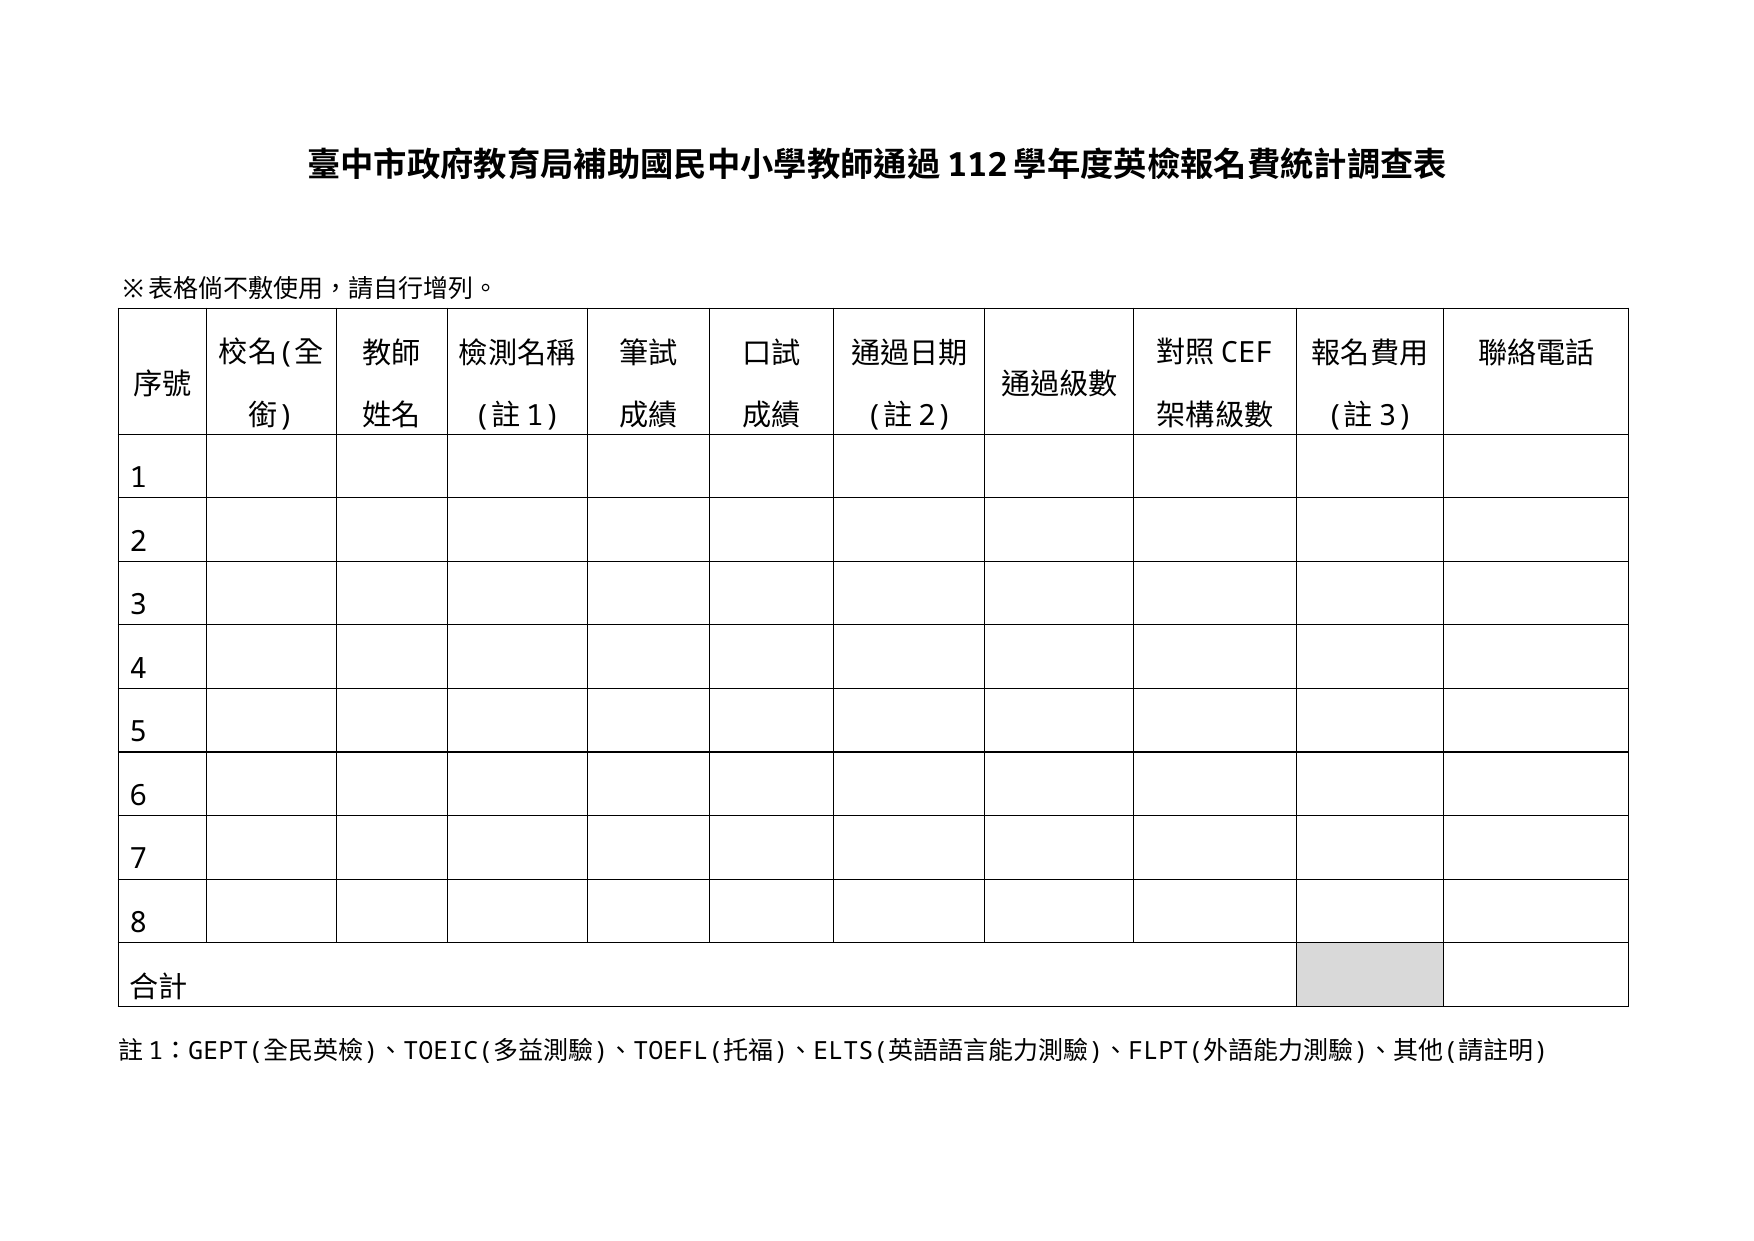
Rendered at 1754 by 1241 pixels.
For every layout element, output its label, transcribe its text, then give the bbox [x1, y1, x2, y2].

table_cell [985, 498, 1133, 561]
table_cell [1134, 498, 1296, 561]
table_cell [710, 689, 833, 751]
table_cell [337, 816, 447, 878]
table_cell [1444, 880, 1628, 942]
table_cell [834, 562, 984, 624]
table_cell [207, 625, 336, 688]
table_cell [1444, 753, 1628, 815]
table_cell [1297, 816, 1443, 878]
table_cell [985, 880, 1133, 942]
table_cell [1444, 943, 1628, 1006]
text 臺中市政府教育局補助國民中小學教師通過112學年度英檢報名費統計調查表 [118, 120, 1636, 183]
table_cell [207, 435, 336, 497]
table_cell 5 [119, 689, 206, 751]
table_cell [1134, 816, 1296, 878]
table_cell [710, 498, 833, 561]
table_cell [448, 816, 587, 878]
table_cell 2 [119, 498, 206, 561]
table_cell [1297, 943, 1443, 1006]
table_cell [834, 435, 984, 497]
table_cell [337, 435, 447, 497]
text 註1：GEPT(全民英檢)、TOEIC(多益測驗)、TOEFL(托福)、ELTS(英語語言能力測驗)、FLPT(外語能力測驗)、其他(請註明) [118, 1007, 1626, 1069]
table_cell [710, 816, 833, 878]
table_cell [985, 689, 1133, 751]
table_cell 6 [119, 753, 206, 815]
table_cell [1297, 498, 1443, 561]
table_cell [448, 880, 587, 942]
table_cell [834, 625, 984, 688]
table_cell [834, 689, 984, 751]
table_cell [588, 562, 709, 624]
table_header 序號 [119, 309, 206, 434]
table_cell [985, 816, 1133, 878]
table_cell [985, 562, 1133, 624]
table_cell [1297, 562, 1443, 624]
table_cell [207, 562, 336, 624]
table_header 報名費用 (註3) [1297, 309, 1443, 434]
table_cell 7 [119, 816, 206, 878]
table_cell [448, 498, 587, 561]
table_cell [1134, 689, 1296, 751]
table_cell [1134, 880, 1296, 942]
table_cell [710, 625, 833, 688]
table_header 聯絡電話 [1444, 309, 1628, 434]
table_header 對照CEF 架構級數 [1134, 309, 1296, 434]
table_cell [207, 498, 336, 561]
table_cell [588, 816, 709, 878]
table_cell [1444, 689, 1628, 751]
table_cell [710, 880, 833, 942]
table_cell [448, 562, 587, 624]
table_header 筆試 成績 [588, 309, 709, 434]
table_header 通過級數 [985, 309, 1133, 434]
table_cell [588, 689, 709, 751]
table_header 校名(全銜) [207, 309, 336, 434]
table_cell 4 [119, 625, 206, 688]
table_cell [1297, 689, 1443, 751]
table_header 檢測名稱 (註1) [448, 309, 587, 434]
table_cell [1134, 435, 1296, 497]
table_cell [588, 435, 709, 497]
table_cell [1444, 816, 1628, 878]
table_cell [985, 753, 1133, 815]
table_cell [1297, 753, 1443, 815]
table_cell [448, 435, 587, 497]
table_cell [207, 753, 336, 815]
table_cell [207, 689, 336, 751]
table_cell [337, 562, 447, 624]
table_cell [448, 753, 587, 815]
table_cell [337, 498, 447, 561]
table_cell [337, 753, 447, 815]
table_cell [834, 753, 984, 815]
table_cell 8 [119, 880, 206, 942]
table_cell [834, 880, 984, 942]
table_cell [1297, 435, 1443, 497]
table_cell [1134, 753, 1296, 815]
table_cell [337, 625, 447, 688]
table_cell 3 [119, 562, 206, 624]
table_cell [1297, 880, 1443, 942]
table_header 口試 成績 [710, 309, 833, 434]
table_cell [1444, 625, 1628, 688]
table_cell [588, 498, 709, 561]
table_header 通過日期 (註2) [834, 309, 984, 434]
table_cell [985, 625, 1133, 688]
table_cell [985, 435, 1133, 497]
table_cell [834, 498, 984, 561]
table_cell [588, 753, 709, 815]
table_cell [1444, 435, 1628, 497]
table_cell [710, 562, 833, 624]
table_cell [588, 625, 709, 688]
table_cell [448, 625, 587, 688]
table_cell 1 [119, 435, 206, 497]
table_cell [337, 689, 447, 751]
table_cell [1134, 562, 1296, 624]
table_cell [1444, 562, 1628, 624]
table_cell 合計 [119, 943, 1296, 1006]
table_cell [448, 689, 587, 751]
table_cell [1444, 498, 1628, 561]
text ※表格倘不敷使用，請自行增列。 [118, 245, 1626, 308]
table_header 教師 姓名 [337, 309, 447, 434]
table_cell [1134, 625, 1296, 688]
table_cell [710, 753, 833, 815]
table_cell [588, 880, 709, 942]
table_cell [207, 816, 336, 878]
table_cell [834, 816, 984, 878]
table_cell [207, 880, 336, 942]
table_cell [710, 435, 833, 497]
table_cell [337, 880, 447, 942]
table_cell [1297, 625, 1443, 688]
